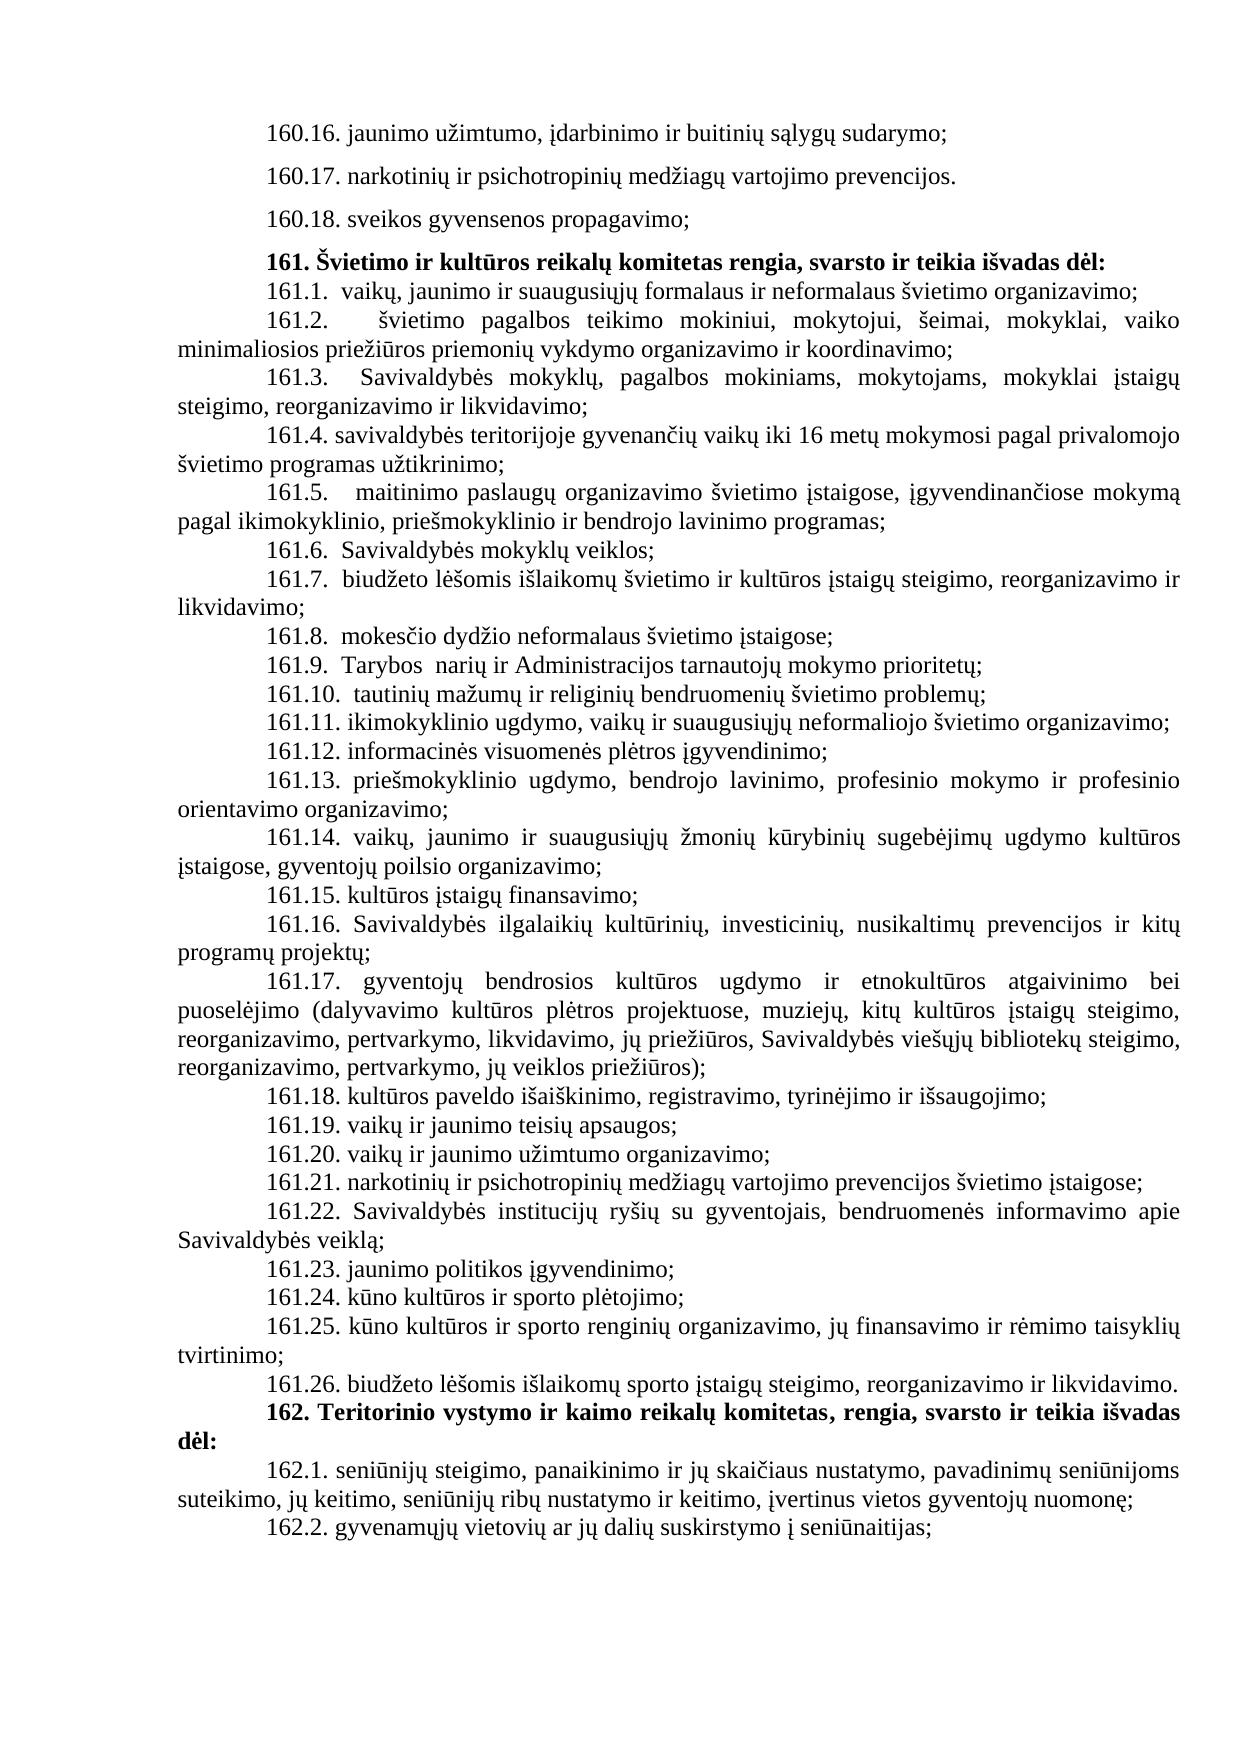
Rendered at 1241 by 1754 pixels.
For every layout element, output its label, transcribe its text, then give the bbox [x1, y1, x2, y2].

text 161.4. savivaldybės teritorijoje gyvenančių vaikų iki 16 metų mokymosi pagal privalomojo švietimo programas užtikrinimo; [177, 420, 1181, 477]
text 160.16. jaunimo užimtumo, įdarbinimo ir buitinių sąlygų sudarymo; [177, 118, 1181, 147]
text 161.17. gyventojų bendrosios kultūros ugdymo ir etnokultūros atgaivinimo bei puoselėjimo (dalyvavimo kultūros plėtros projektuose, muziejų, kitų kultūros įstaigų steigimo, reorganizavimo, pertvarkymo, likvidavimo, jų priežiūros, Savivaldybės viešųjų bibliotekų steigimo, reorganizavimo, pertvarkymo, jų veiklos priežiūros); [177, 966, 1181, 1081]
text 161.11. ikimokyklinio ugdymo, vaikų ir suaugusiųjų neformaliojo švietimo organizavimo; [177, 707, 1181, 736]
text 161.20. vaikų ir jaunimo užimtumo organizavimo; [177, 1139, 1181, 1167]
text 161.2. švietimo pagalbos teikimo mokiniui, mokytojui, šeimai, mokyklai, vaiko minimaliosios priežiūros priemonių vykdymo organizavimo ir koordinavimo; [177, 305, 1181, 362]
text 162.1. seniūnijų steigimo, panaikinimo ir jų skaičiaus nustatymo, pavadinimų seniūnijoms suteikimo, jų keitimo, seniūnijų ribų nustatymo ir keitimo, įvertinus vietos gyventojų nuomonę; [177, 1455, 1181, 1512]
text 161.12. informacinės visuomenės plėtros įgyvendinimo; [177, 736, 1181, 765]
text 161.3. Savivaldybės mokyklų, pagalbos mokiniams, mokytojams, mokyklai įstaigų steigimo, reorganizavimo ir likvidavimo; [177, 362, 1181, 420]
text 162.2. gyvenamųjų vietovių ar jų dalių suskirstymo į seniūnaitijas; [177, 1512, 1181, 1541]
text 161.13. priešmokyklinio ugdymo, bendrojo lavinimo, profesinio mokymo ir profesinio orientavimo organizavimo; [177, 765, 1181, 822]
text 161.24. kūno kultūros ir sporto plėtojimo; [177, 1282, 1181, 1311]
text 161.25. kūno kultūros ir sporto renginių organizavimo, jų finansavimo ir rėmimo taisyklių tvirtinimo; [177, 1311, 1181, 1369]
text 161.1. vaikų, jaunimo ir suaugusiųjų formalaus ir neformalaus švietimo organizavimo; [177, 276, 1181, 305]
text 161.23. jaunimo politikos įgyvendinimo; [177, 1254, 1181, 1282]
text 161.16. Savivaldybės ilgalaikių kultūrinių, investicinių, nusikaltimų prevencijos ir kitų programų projektų; [177, 909, 1181, 966]
text 161.7. biudžeto lėšomis išlaikomų švietimo ir kultūros įstaigų steigimo, reorganizavimo ir likvidavimo; [177, 564, 1181, 621]
text 161.22. Savivaldybės institucijų ryšių su gyventojais, bendruomenės informavimo apie Savivaldybės veiklą; [177, 1196, 1181, 1254]
text 161.18. kultūros paveldo išaiškinimo, registravimo, tyrinėjimo ir išsaugojimo; [177, 1081, 1181, 1110]
text 161. Švietimo ir kultūros reikalų komitetas rengia, svarsto ir teikia išvadas dėl: [177, 247, 1181, 276]
text 161.10. tautinių mažumų ir religinių bendruomenių švietimo problemų; [177, 679, 1181, 707]
text 161.5. maitinimo paslaugų organizavimo švietimo įstaigose, įgyvendinančiose mokymą pagal ikimokyklinio, priešmokyklinio ir bendrojo lavinimo programas; [177, 477, 1181, 535]
text 161.21. narkotinių ir psichotropinių medžiagų vartojimo prevencijos švietimo įstaigose; [177, 1167, 1181, 1196]
text 161.19. vaikų ir jaunimo teisių apsaugos; [177, 1110, 1181, 1139]
text 161.14. vaikų, jaunimo ir suaugusiųjų žmonių kūrybinių sugebėjimų ugdymo kultūros įstaigose, gyventojų poilsio organizavimo; [177, 822, 1181, 880]
text 160.18. sveikos gyvensenos propagavimo; [177, 204, 1181, 233]
text 160.17. narkotinių ir psichotropinių medžiagų vartojimo prevencijos. [177, 161, 1181, 190]
text 161.15. kultūros įstaigų finansavimo; [177, 880, 1181, 909]
text 162. Teritorinio vystymo ir kaimo reikalų komitetas, rengia, svarsto ir teikia išvadas dėl: [177, 1397, 1181, 1455]
text 161.26. biudžeto lėšomis išlaikomų sporto įstaigų steigimo, reorganizavimo ir likvidavimo. [177, 1369, 1181, 1397]
text 161.9. Tarybos narių ir Administracijos tarnautojų mokymo prioritetų; [177, 650, 1181, 679]
text 161.8. mokesčio dydžio neformalaus švietimo įstaigose; [177, 621, 1181, 650]
text 161.6. Savivaldybės mokyklų veiklos; [177, 535, 1181, 564]
